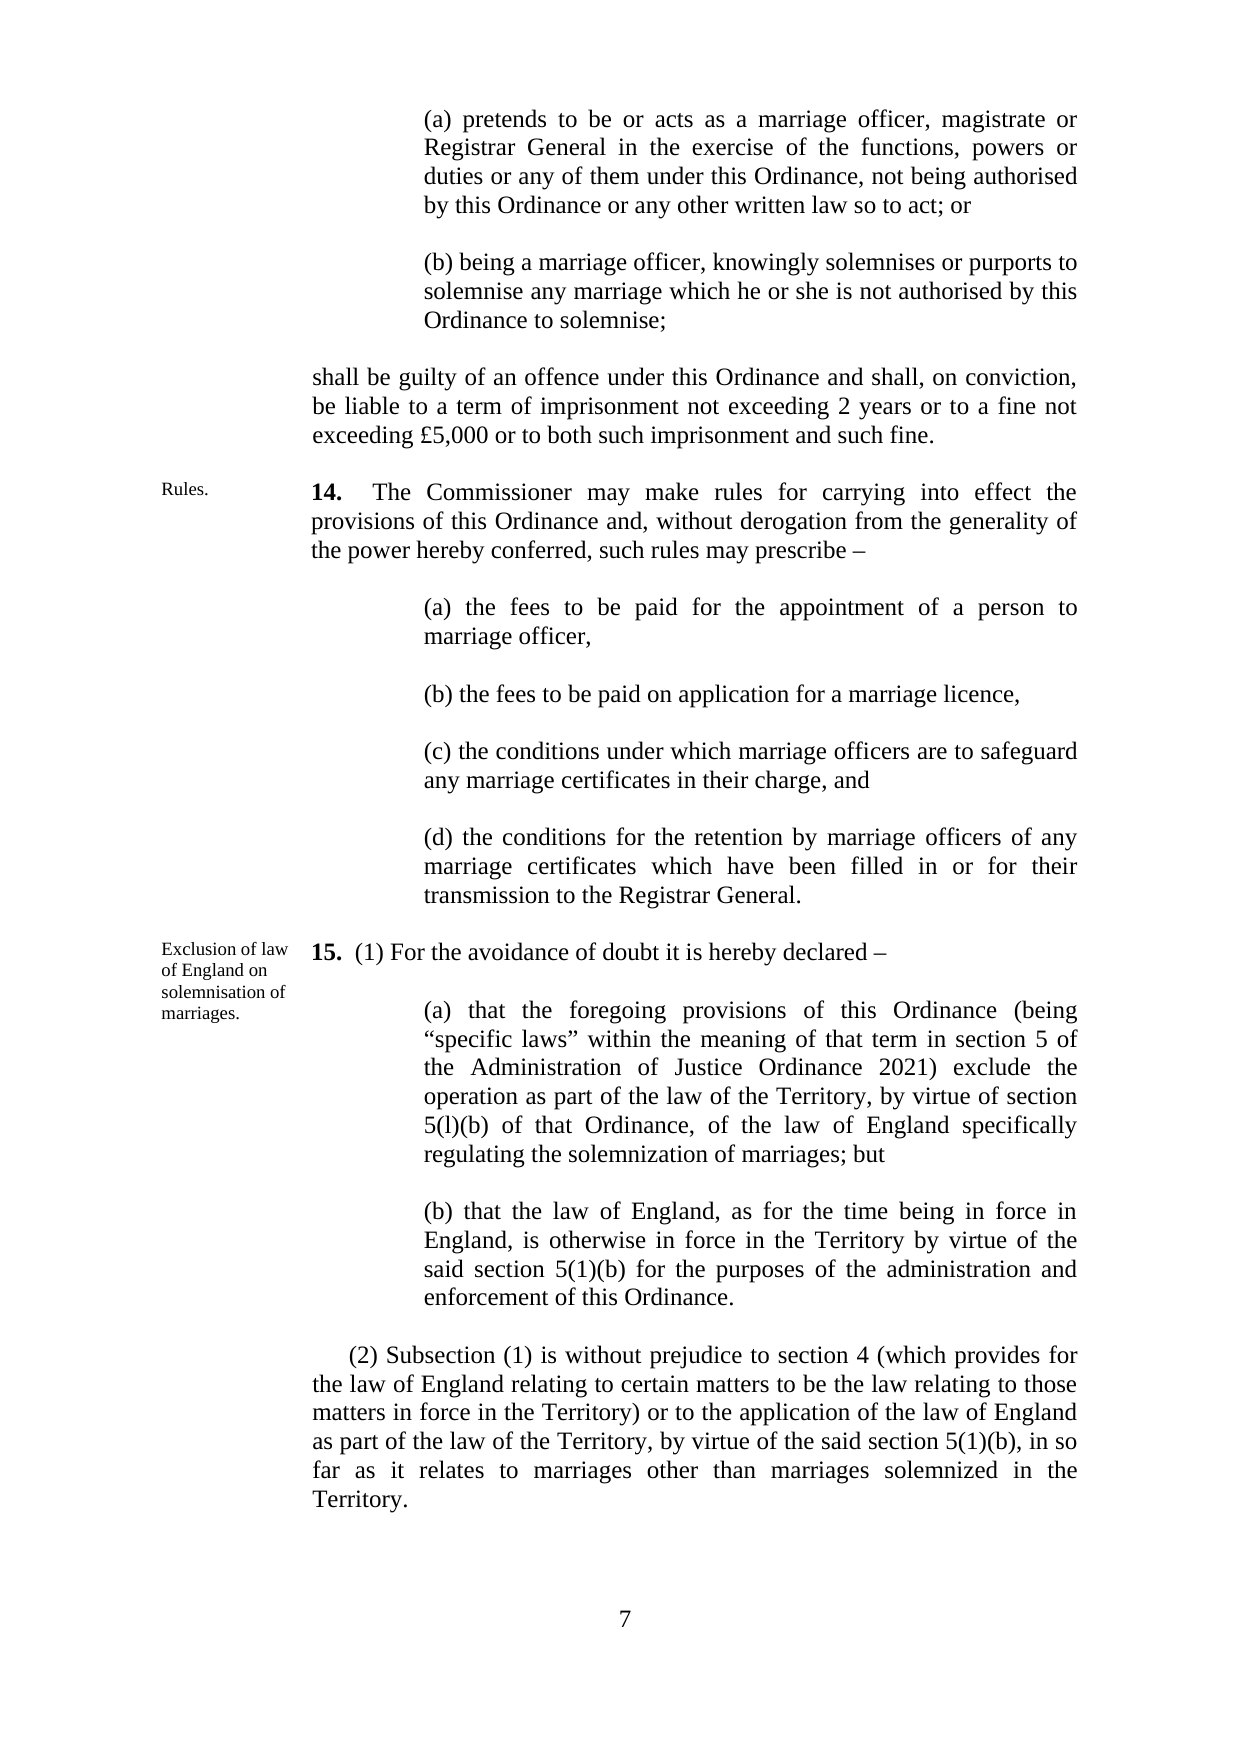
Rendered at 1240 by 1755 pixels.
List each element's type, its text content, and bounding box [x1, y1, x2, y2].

table_cell 15. (1) For the avoidance of doubt it is hereby declared – (a) that the foregoing provisions of this Ordinance (being “specific laws” within the meaning of that term in section 5 of the Administration of Justice Ordinance 2021) exclude the operation as part of the law of the Territory, by virtue of section 5(l)(b) of that Ordinance, of the law of England specifically regulating the solemnization of marriages; but (b) that the law of England, as for the time being in force in England, is otherwise in force in the Territory by virtue of the said section 5(1)(b) for the purposes of the administration and enforcement of this Ordinance. (2) Subsection (1) is without prejudice to section 4 (which provides for the law of England relating to certain matters to be the law relating to those matters in force in the Territory) or to the application of the law of England as part of the law of the Territory, by virtue of the said section 5(1)(b), in so far as it relates to marriages other than marriages solemnized in the Territory. [301, 938, 1089, 1541]
table_cell (a) pretends to be or acts as a marriage officer, magistrate or Registrar General in the exercise of the functions, powers or duties or any of them under this Ordinance, not being authorised by this Ordinance or any other written law so to act; or (b) being a marriage officer, knowingly solemnises or purports to solemnise any marriage which he or she is not authorised by this Ordinance to solemnise; shall be guilty of an offence under this Ordinance and shall, on conviction, be liable to a term of imprisonment not exceeding 2 years or to a fine not exceeding £5,000 or to both such imprisonment and such fine. [301, 75, 1089, 477]
table_cell 14. The Commissioner may make rules for carrying into effect the provisions of this Ordinance and, without derogation from the generality of the power hereby conferred, such rules may prescribe – (a) the fees to be paid for the appointment of a person to marriage officer, (b) the fees to be paid on application for a marriage licence, (c) the conditions under which marriage officers are to safeguard any marriage certificates in their charge, and (d) the conditions for the retention by marriage officers of any marriage certificates which have been filled in or for their transmission to the Registrar General. [301, 478, 1089, 937]
table_cell [150, 75, 301, 477]
table_cell Rules. [150, 478, 301, 937]
table_cell Exclusion of law of England on solemnisation of marriages. [150, 938, 301, 1541]
